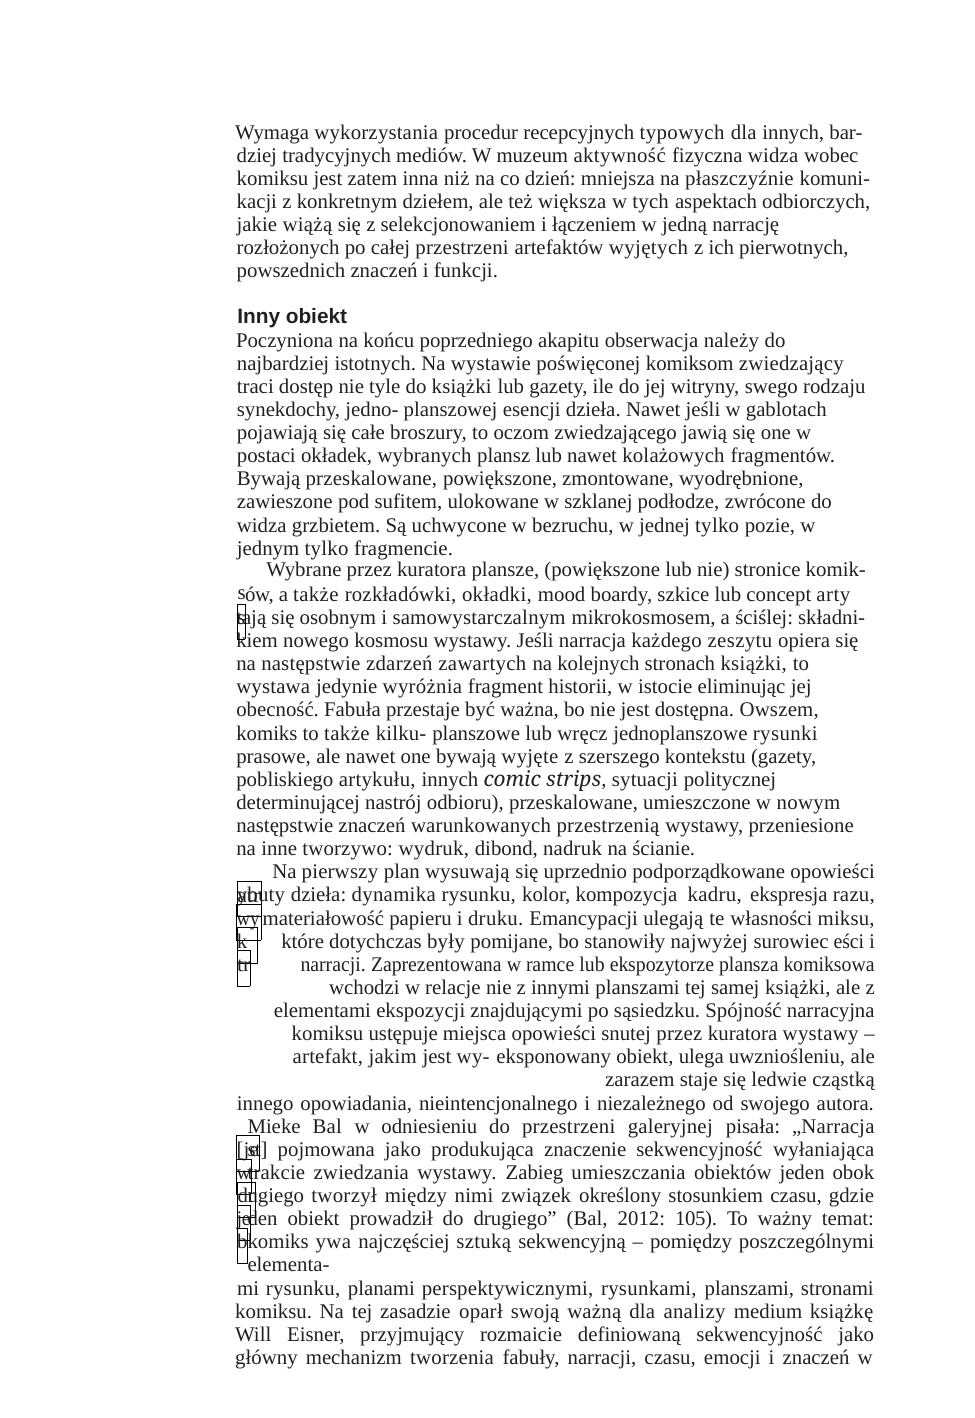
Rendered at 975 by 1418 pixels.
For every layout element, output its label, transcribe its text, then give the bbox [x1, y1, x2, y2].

text wy [237, 906, 261, 930]
text je [238, 1206, 250, 1230]
text atr [238, 882, 261, 904]
text w [237, 1160, 251, 1182]
text b [238, 1245, 247, 1253]
text innego opowiadania, nieintencjonalnego i niezależnego od swojego autora. Mieke Bal w odniesieniu do przestrzeni galeryjnej pisała: „Narracja st] pojmowana jako produkująca znaczenie sekwencyjność wyłaniająca trakcie zwiedzania wystawy. Zabieg umieszczania obiektów jeden obok ugiego tworzył między nimi związek określony stosunkiem czasu, gdzie den obiekt prowadził do drugiego” (Bal, 2012: 105). To ważny temat: komiks ywa najczęściej sztuką sekwencyjną – pomiędzy poszczególnymi elementa- [237, 1092, 874, 1277]
text ko [238, 929, 257, 963]
text b [238, 1229, 247, 1247]
text s Wybrane przez kuratora plansze, (powiększone lub nie) stronice komik- [237, 560, 885, 581]
text mi rysunku, planami perspektywicznymi, rysunkami, planszami, stronami komiksu. Na tej zasadzie oparł swoją ważną dla analizy medium książkę Will Eisner, przyjmujący rozmaicie definiowaną sekwencyjność jako główny mechanizm tworzenia fabuły, narracji, czasu, emocji i znaczeń w [235, 1277, 874, 1369]
text s [238, 605, 244, 620]
text ów, a także rozkładówki, okładki, mood boardy, szkice lub concept arty tają się osobnym i samowystarczalnym mikrokosmosem, a ściślej: składni- kiem nowego kosmosu wystawy. Jeśli narracja każdego zeszytu opiera się na następstwie zdarzeń zawartych na kolejnych stronach książki, to wystawa jedynie wyróżnia fragment historii, w istocie eliminując jej obecność. Fabuła przestaje być ważna, bo nie jest dostępna. Owszem, komiks to także kilku- planszowe lub wręcz jednoplanszowe rysunki prasowe, ale nawet one bywają wyjęte z szerszego kontekstu (gazety, pobliskiego artykułu, innych comic strips, sytuacji politycznej determinującej nastrój odbioru), przeskalowane, umieszczone w nowym następstwie znaczeń warunkowanych przestrzenią wystawy, przeniesione na inne tworzywo: wydruk, dibond, nadruk na ścianie. [236, 583, 875, 860]
text [je [237, 1137, 259, 1161]
text Na pierwszy plan wysuwają się uprzednio podporządkowane opowieści ybuty dzieła: dynamika rysunku, kolor, kompozycja kadru, ekspresja razu, materiałowość papieru i druku. Emancypacji ulegają te własności miksu, które dotychczas były pomijane, bo stanowiły najwyżej surowiec eści i narracji. Zaprezentowana w ramce lub ekspozytorze plansza komiksowa wchodzi w relacje nie z innymi planszami tej samej książki, ale z elementami ekspozycji znajdującymi po sąsiedzku. Spójność narracyjna komiksu ustępuje miejsca opowieści snutej przez kuratora wystawy – artefakt, jakim jest wy- eksponowany obiekt, ulega uwzniośleniu, ale zarazem staje się ledwie cząstką [236, 860, 874, 1092]
text Poczyniona na końcu poprzedniego akapitu obserwacja należy do najbardziej istotnych. Na wystawie poświęconej komiksom zwiedzający traci dostęp nie tyle do książki lub gazety, ile do jej witryny, swego rodzaju synekdochy, jedno- planszowej esencji dzieła. Nawet jeśli w gablotach pojawiają się całe broszury, to oczom zwiedzającego jawią się one w postaci okładek, wybranych plansz lub nawet kolażowych fragmentów. Bywają przeskalowane, powiększone, zmontowane, wyodrębnione, zawieszone pod sufitem, ulokowane w szklanej podłodze, zwrócone do widza grzbietem. Są uchwycone w bezruchu, w jednej tylko pozie, w jednym tylko fragmencie. [236, 328, 875, 560]
text tr [238, 952, 250, 976]
text Wymaga wykorzystania procedur recepcyjnych typowych dla innych, bar- dziej tradycyjnych mediów. W muzeum aktywność fizyczna widza wobec komiksu jest zatem inna niż na co dzień: mniejsza na płaszczyźnie komuni- kacji z konkretnym dziełem, ale też większa w tych aspektach odbiorczych, jakie wiążą się z selekcjonowaniem i łączeniem w jedną narrację rozłożonych po całej przestrzeni artefaktów wyjętych z ich pierwotnych, powszednich znaczeń i funkcji. [235, 121, 875, 282]
text dr [238, 1183, 255, 1207]
subtitle Inny obiekt [237, 304, 885, 328]
